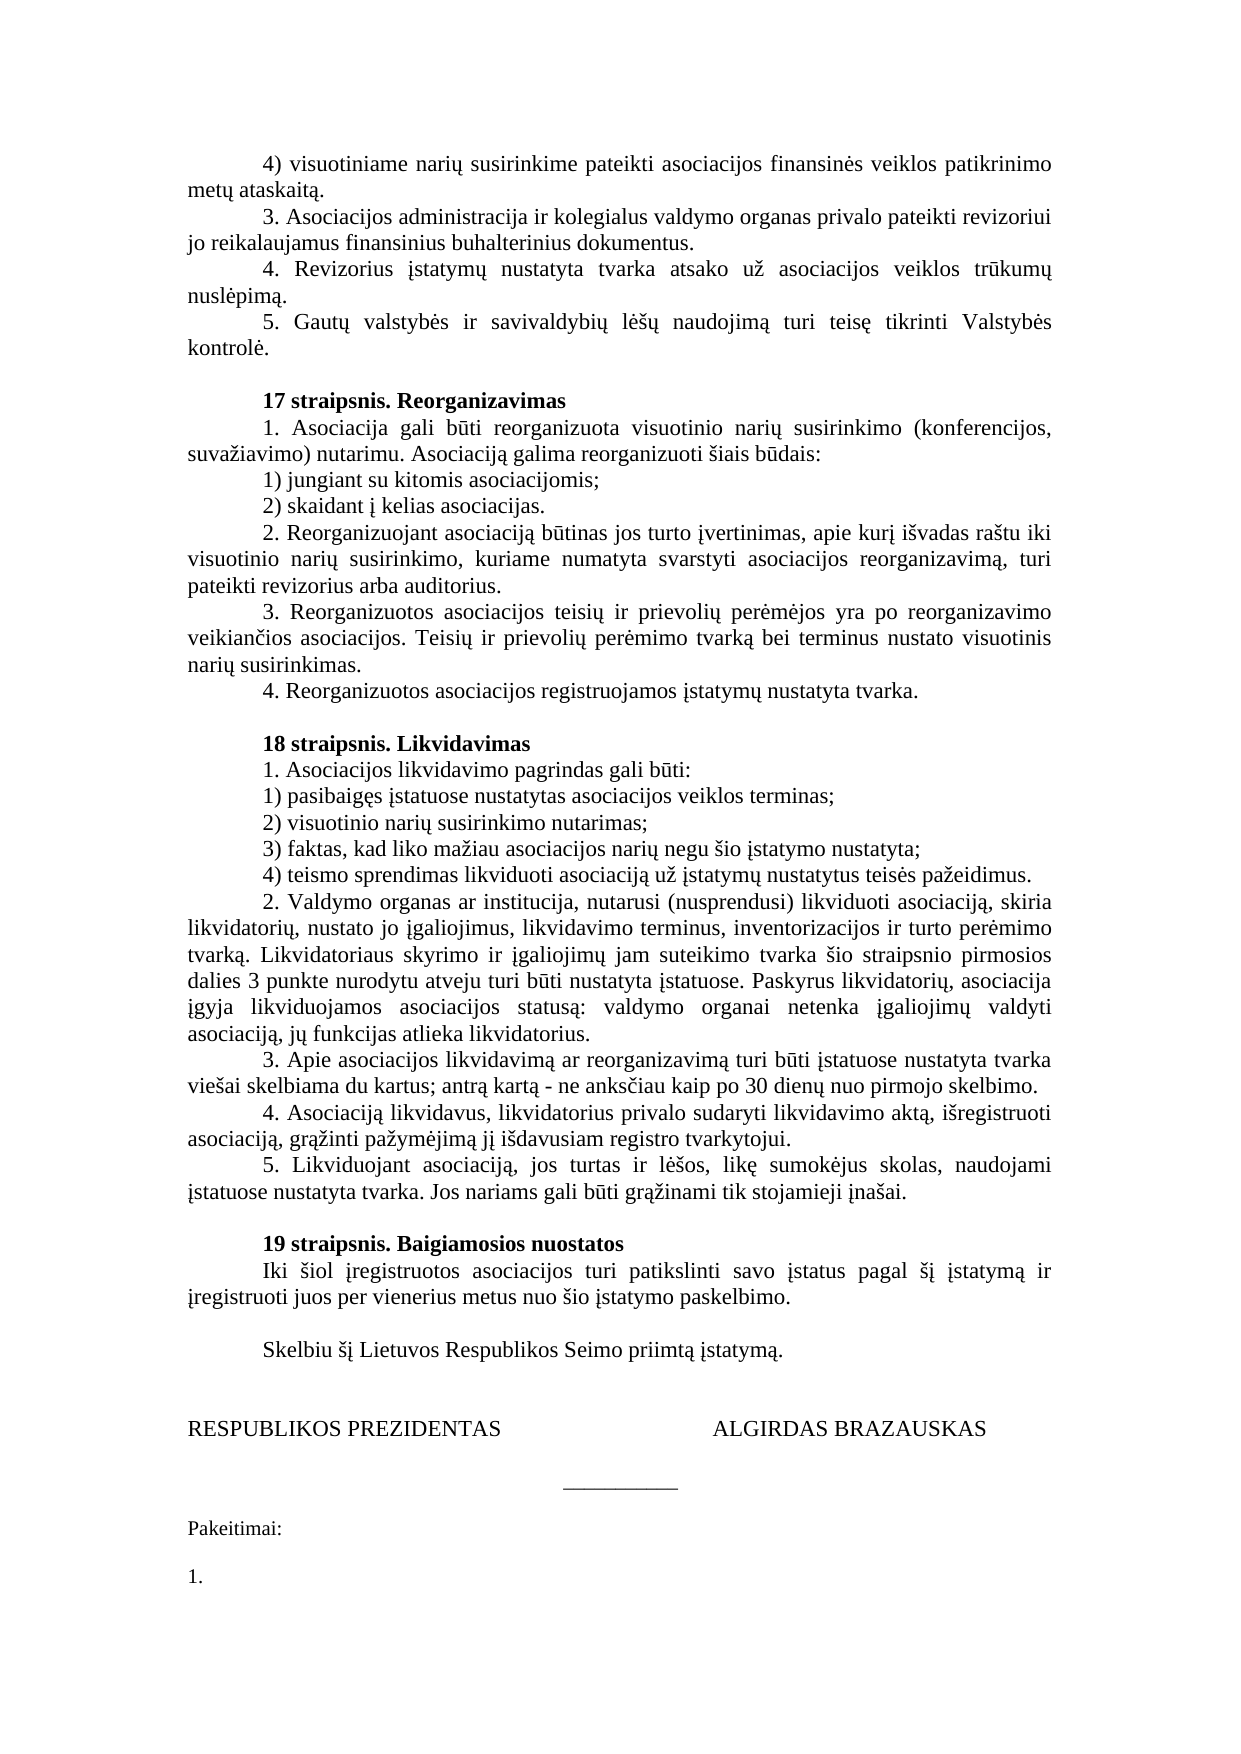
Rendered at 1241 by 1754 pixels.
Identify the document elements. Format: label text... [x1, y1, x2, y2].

text 2) visuotinio narių susirinkimo nutarimas; [187, 809, 1053, 835]
text 4. Revizorius įstatymų nustatyta tvarka atsako už asociacijos veiklos trūkumų nuslėpimą. [187, 255, 1053, 308]
text 5. Likviduojant asociaciją, jos turtas ir lėšos, likę sumokėjus skolas, naudojami įstatuose nustatyta tvarka. Jos nariams gali būti grąžinami tik stojamieji įnašai. [187, 1151, 1053, 1204]
text Skelbiu šį Lietuvos Respublikos Seimo priimtą įstatymą. [187, 1336, 1053, 1362]
text Pakeitimai: [187, 1516, 1053, 1540]
text 1. [187, 1564, 1053, 1588]
text 4) visuotiniame narių susirinkime pateikti asociacijos finansinės veiklos patikrinimo metų ataskaitą. [187, 150, 1053, 203]
text RESPUBLIKOS PREZIDENTAS ALGIRDAS BRAZAUSKAS [187, 1415, 1053, 1441]
text 5. Gautų valstybės ir savivaldybių lėšų naudojimą turi teisę tikrinti Valstybės kontrolė. [187, 308, 1053, 361]
text 2. Valdymo organas ar institucija, nutarusi (nusprendusi) likviduoti asociaciją, skiria likvidatorių, nustato jo įgaliojimus, likvidavimo terminus, inventorizacijos ir turto perėmimo tvarką. Likvidatoriaus skyrimo ir įgaliojimų jam suteikimo tvarka šio straipsnio pirmosios dalies 3 punkte nurodytu atveju turi būti nustatyta įstatuose. Paskyrus likvidatorių, asociacija įgyja likviduojamos asociacijos statusą: valdymo organai netenka įgaliojimų valdyti asociaciją, jų funkcijas atlieka likvidatorius. [187, 888, 1053, 1046]
text 1. Asociacija gali būti reorganizuota visuotinio narių susirinkimo (konferencijos, suvažiavimo) nutarimu. Asociaciją galima reorganizuoti šiais būdais: [187, 413, 1053, 466]
text 4. Asociaciją likvidavus, likvidatorius privalo sudaryti likvidavimo aktą, išregistruoti asociaciją, grąžinti pažymėjimą jį išdavusiam registro tvarkytojui. [187, 1099, 1053, 1151]
text 1) jungiant su kitomis asociacijomis; [187, 466, 1053, 493]
text 18 straipsnis. Likvidavimas [187, 730, 1053, 756]
text 2) skaidant į kelias asociacijas. [187, 493, 1053, 519]
text Iki šiol įregistruotos asociacijos turi patikslinti savo įstatus pagal šį įstatymą ir įregistruoti juos per vienerius metus nuo šio įstatymo paskelbimo. [187, 1257, 1053, 1309]
text ___________ [187, 1468, 1053, 1492]
text 4) teismo sprendimas likviduoti asociaciją už įstatymų nustatytus teisės pažeidimus. [187, 862, 1053, 888]
text 3. Asociacijos administracija ir kolegialus valdymo organas privalo pateikti revizoriui jo reikalaujamus finansinius buhalterinius dokumentus. [187, 203, 1053, 255]
text 3. Reorganizuotos asociacijos teisių ir prievolių perėmėjos yra po reorganizavimo veikiančios asociacijos. Teisių ir prievolių perėmimo tvarką bei terminus nustato visuotinis narių susirinkimas. [187, 598, 1053, 677]
text 1. Asociacijos likvidavimo pagrindas gali būti: [187, 756, 1053, 782]
text 3) faktas, kad liko mažiau asociacijos narių negu šio įstatymo nustatyta; [187, 835, 1053, 862]
text 1) pasibaigęs įstatuose nustatytas asociacijos veiklos terminas; [187, 782, 1053, 809]
text 17 straipsnis. Reorganizavimas [187, 387, 1053, 413]
text 4. Reorganizuotos asociacijos registruojamos įstatymų nustatyta tvarka. [187, 677, 1053, 703]
text 19 straipsnis. Baigiamosios nuostatos [187, 1231, 1053, 1257]
text 3. Apie asociacijos likvidavimą ar reorganizavimą turi būti įstatuose nustatyta tvarka viešai skelbiama du kartus; antrą kartą - ne anksčiau kaip po 30 dienų nuo pirmojo skelbimo. [187, 1046, 1053, 1099]
text 2. Reorganizuojant asociaciją būtinas jos turto įvertinimas, apie kurį išvadas raštu iki visuotinio narių susirinkimo, kuriame numatyta svarstyti asociacijos reorganizavimą, turi pateikti revizorius arba auditorius. [187, 519, 1053, 598]
